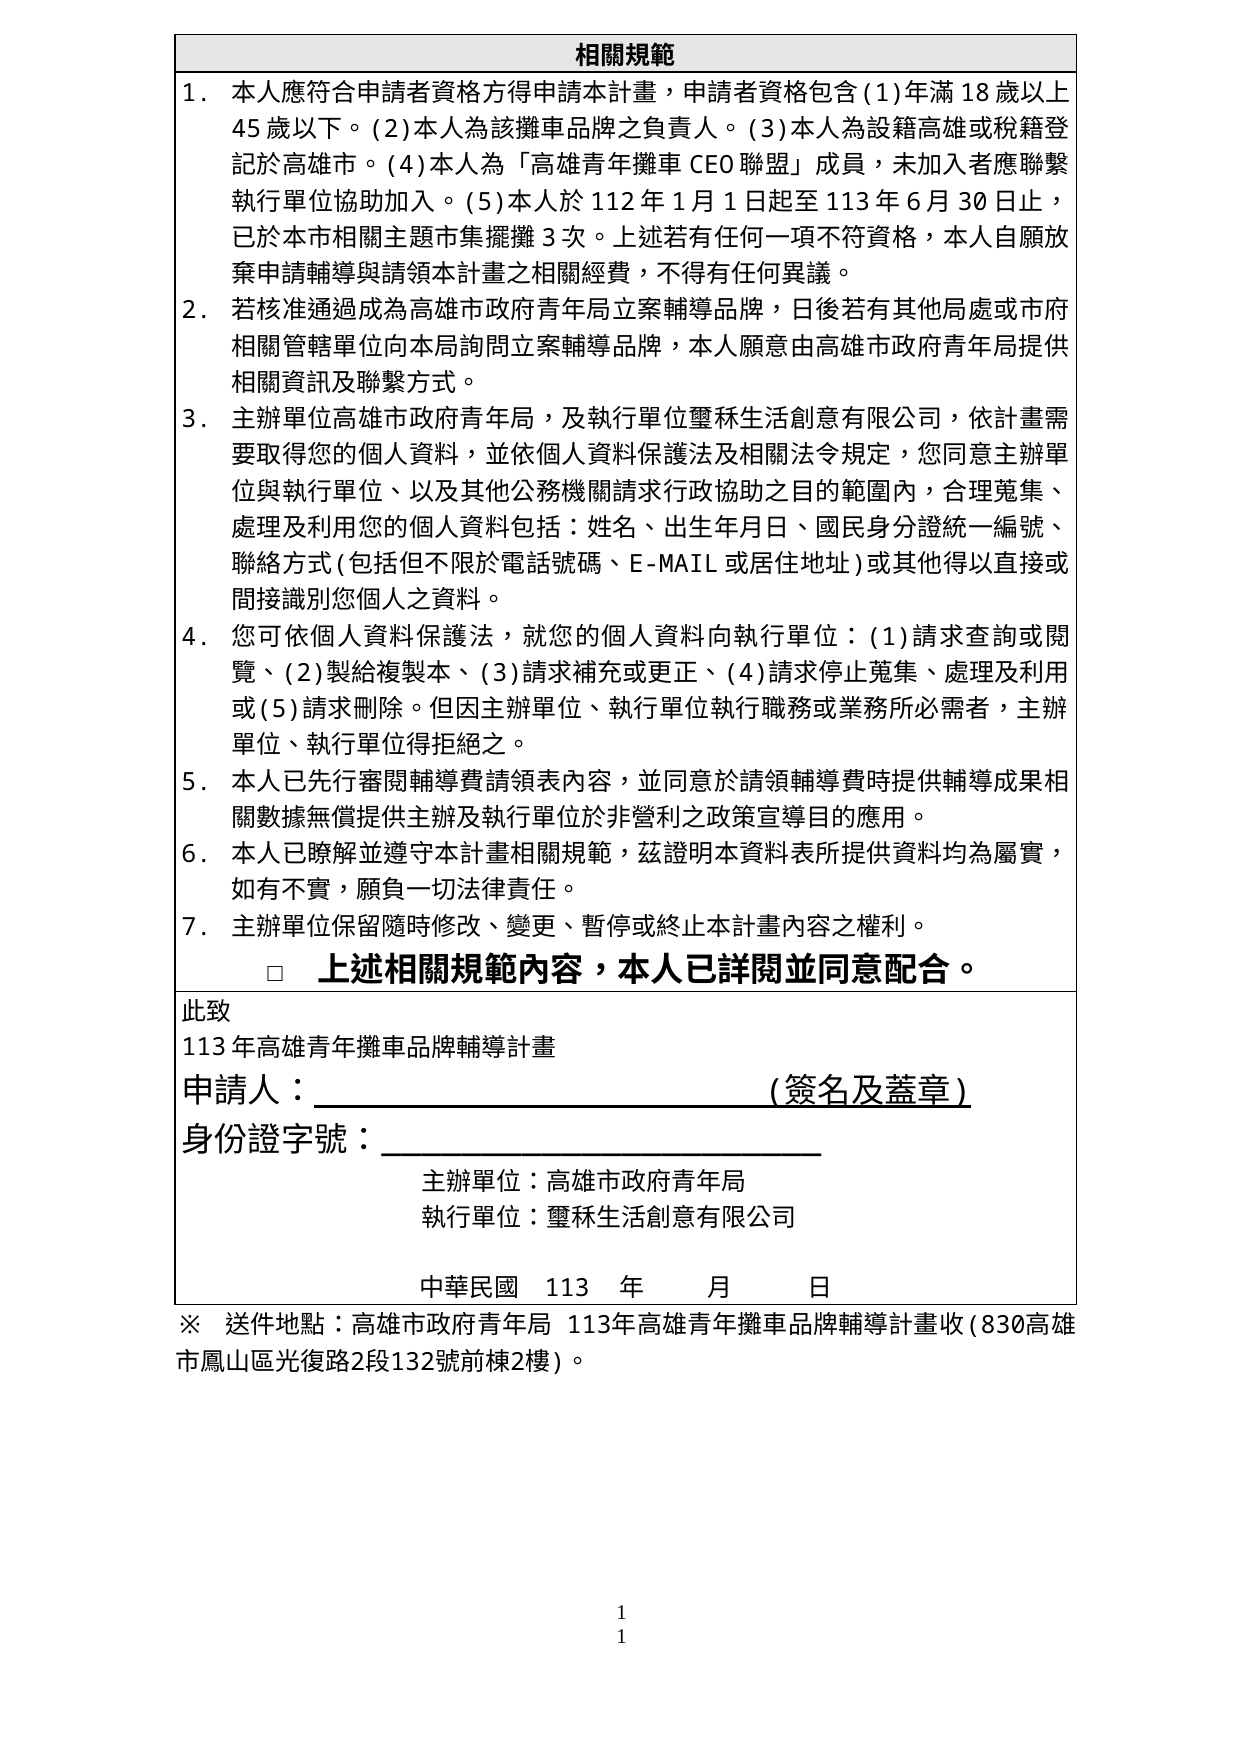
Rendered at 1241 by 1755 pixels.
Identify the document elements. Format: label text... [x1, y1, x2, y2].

table_header 相關規範 [176, 35, 1076, 71]
table_cell 此致 113年高雄青年攤車品牌輔導計畫 申請人： (簽名及蓋章) 身份證字號：______________________ 主辦單位：高雄市政府青年局 執行單位：璽秝生活創意有限公司 中華民國 113 年 月 日 [176, 992, 1076, 1304]
list 送件地點：高雄市政府青年局 113年高雄青年攤車品牌輔導計畫收(830高雄市鳳山區光復路2段132號前棟2樓)。 [175, 1305, 1076, 1377]
table_cell 本人應符合申請者資格方得申請本計畫，申請者資格包含(1)年滿18歲以上45歲以下。(2)本人為該攤車品牌之負責人。(3)本人為設籍高雄或稅籍登記於高雄市。(4)本人為「高雄青年攤車CEO聯盟」成員，未加入者應聯繫執行單位協助加入。(5)本人於112年1月1日起至113年6月30日止，已於本市相關主題市集擺攤3次。上述若有任何一項不符資格，本人自願放棄申請輔導與請領本計畫之相關經費，不得有任何異議。 若核准通過成為高雄市政府青年局立案輔導品牌，日後若有其他局處或市府相關管轄單位向本局詢問立案輔導品牌，本人願意由高雄市政府青年局提供相關資訊及聯繫方式。 主辦單位高雄市政府青年局，及執行單位璽秝生活創意有限公司，依計畫需要取得您的個人資料，並依個人資料保護法及相關法令規定，您同意主辦單位與執行單位、以及其他公務機關請求行政協助之目的範圍內，合理蒐集、處理及利用您的個人資料包括：姓名、出生年月日、國民身分證統一編號、聯絡方式(包括但不限於電話號碼、E-MAIL或居住地址)或其他得以直接或間接識別您個人之資料。 您可依個人資料保護法，就您的個人資料向執行單位：(1)請求查詢或閱覽、(2)製給複製本、(3)請求補充或更正、(4)請求停止蒐集、處理及利用或(5)請求刪除。但因主辦單位、執行單位執行職務或業務所必需者，主辦單位、執行單位得拒絕之。 本人已先行審閱輔導費請領表內容，並同意於請領輔導費時提供輔導成果相關數據無償提供主辦及執行單位於非營利之政策宣導目的應用。 本人已瞭解並遵守本計畫相關規範，茲證明本資料表所提供資料均為屬實，如有不實，願負一切法律責任。 主辦單位保留隨時修改、變更、暫停或終止本計畫內容之權利。 上述相關規範內容，本人已詳閱並同意配合。 [176, 73, 1076, 991]
